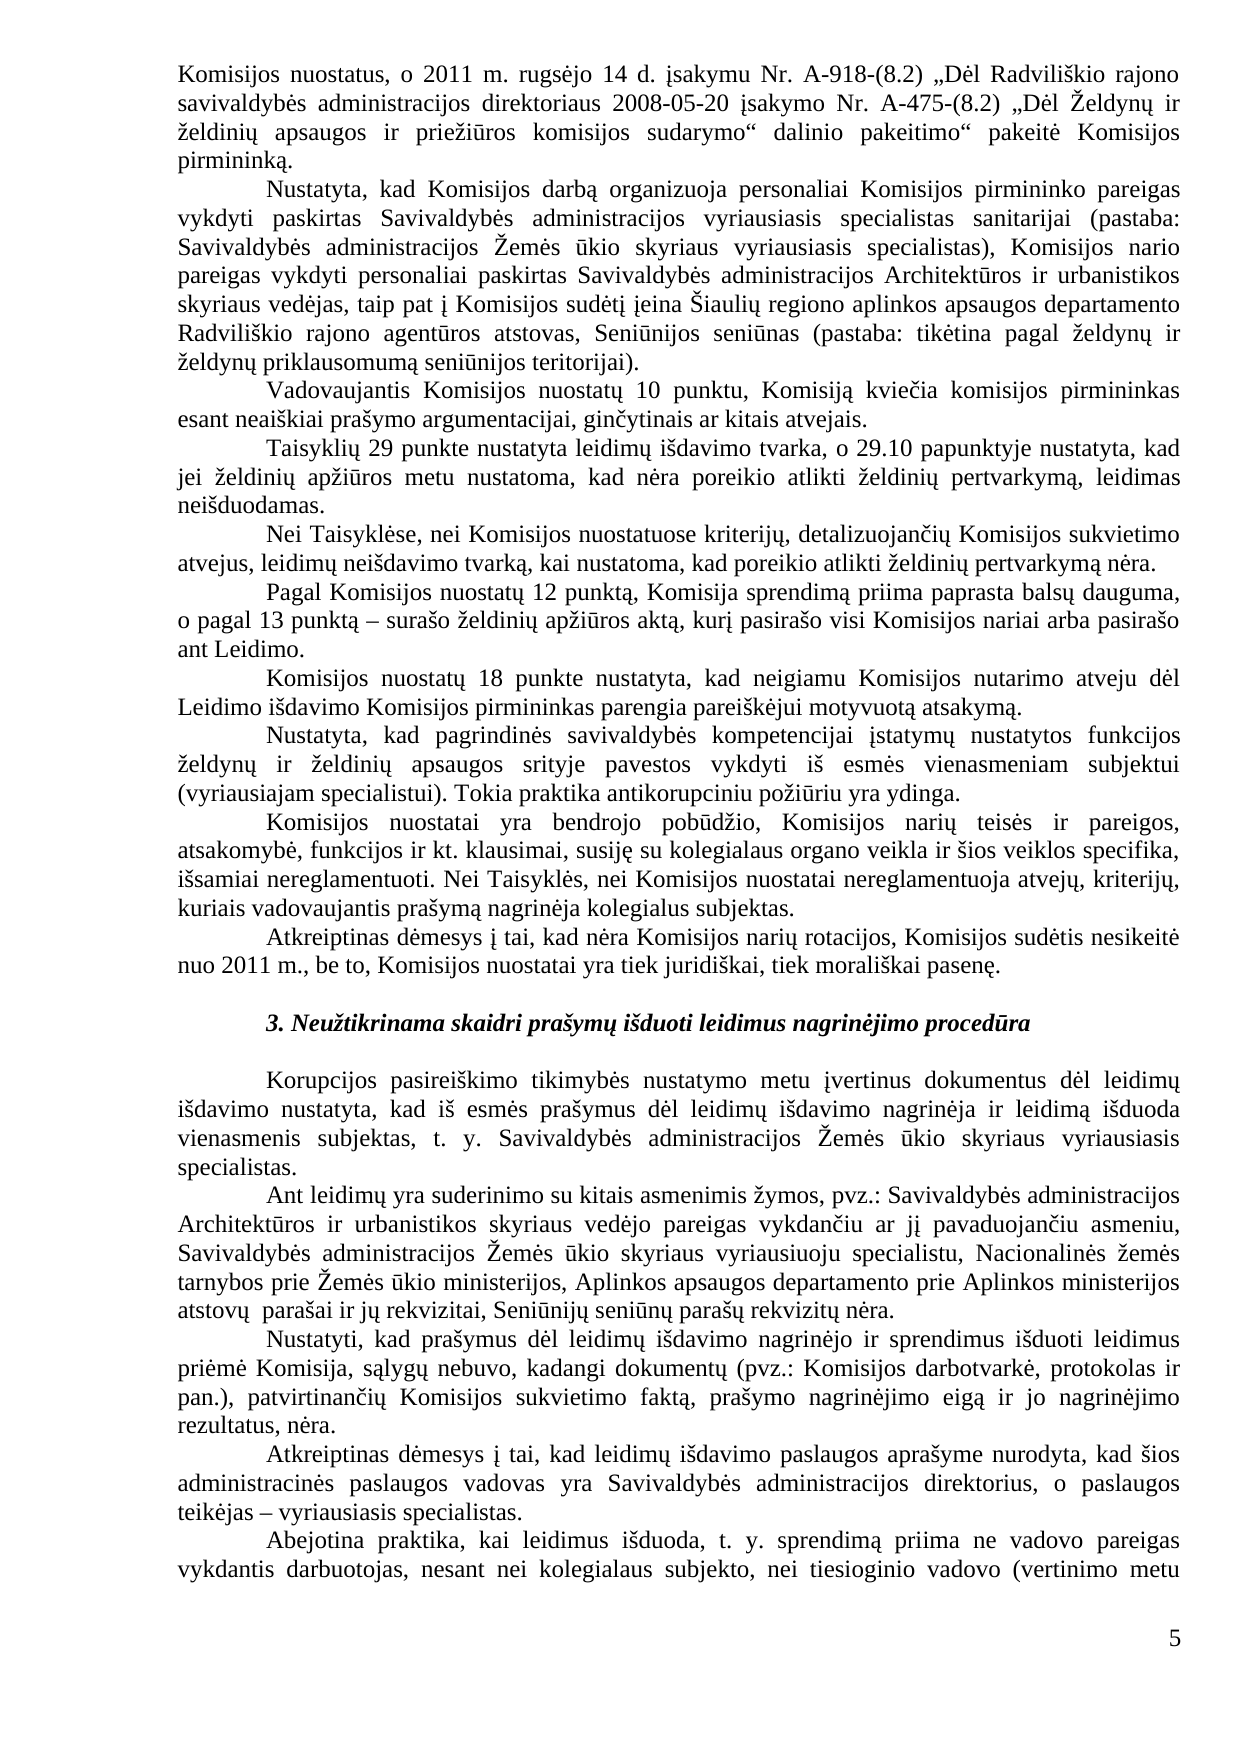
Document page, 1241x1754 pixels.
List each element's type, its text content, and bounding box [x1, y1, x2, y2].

text Atkreiptinas dėmesys į tai, kad leidimų išdavimo paslaugos aprašyme nurodyta, kad šios administracinės paslaugos vadovas yra Savivaldybės administracijos direktorius, o paslaugos teikėjas – vyriausiasis specialistas. [177, 1439, 1181, 1525]
text Korupcijos pasireiškimo tikimybės nustatymo metu įvertinus dokumentus dėl leidimų išdavimo nustatyta, kad iš esmės prašymus dėl leidimų išdavimo nagrinėja ir leidimą išduoda vienasmenis subjektas, t. y. Savivaldybės administracijos Žemės ūkio skyriaus vyriausiasis specialistas. [177, 1065, 1181, 1180]
text Nustatyta, kad pagrindinės savivaldybės kompetencijai įstatymų nustatytos funkcijos želdynų ir želdinių apsaugos srityje pavestos vykdyti iš esmės vienasmeniam subjektui (vyriausiajam specialistui). Tokia praktika antikorupciniu požiūriu yra ydinga. [177, 720, 1181, 807]
text Komisijos nuostatų 18 punkte nustatyta, kad neigiamu Komisijos nutarimo atveju dėl Leidimo išdavimo Komisijos pirmininkas parengia pareiškėjui motyvuotą atsakymą. [177, 663, 1181, 720]
text Taisyklių 29 punkte nustatyta leidimų išdavimo tvarka, o 29.10 papunktyje nustatyta, kad jei želdinių apžiūros metu nustatoma, kad nėra poreikio atlikti želdinių pertvarkymą, leidimas neišduodamas. [177, 433, 1181, 519]
text Ant leidimų yra suderinimo su kitais asmenimis žymos, pvz.: Savivaldybės administracijos Architektūros ir urbanistikos skyriaus vedėjo pareigas vykdančiu ar jį pavaduojančiu asmeniu, Savivaldybės administracijos Žemės ūkio skyriaus vyriausiuoju specialistu, Nacionalinės žemės tarnybos prie Žemės ūkio ministerijos, Aplinkos apsaugos departamento prie Aplinkos ministerijos atstovų parašai ir jų rekvizitai, Seniūnijų seniūnų parašų rekvizitų nėra. [177, 1180, 1181, 1324]
text Komisijos nuostatai yra bendrojo pobūdžio, Komisijos narių teisės ir pareigos, atsakomybė, funkcijos ir kt. klausimai, susiję su kolegialaus organo veikla ir šios veiklos specifika, išsamiai nereglamentuoti. Nei Taisyklės, nei Komisijos nuostatai nereglamentuoja atvejų, kriterijų, kuriais vadovaujantis prašymą nagrinėja kolegialus subjektas. [177, 807, 1181, 922]
text 3. Neužtikrinama skaidri prašymų išduoti leidimus nagrinėjimo procedūra [177, 1008, 1181, 1037]
text Vadovaujantis Komisijos nuostatų 10 punktu, Komisiją kviečia komisijos pirmininkas esant neaiškiai prašymo argumentacijai, ginčytinais ar kitais atvejais. [177, 375, 1181, 433]
text Nustatyti, kad prašymus dėl leidimų išdavimo nagrinėjo ir sprendimus išduoti leidimus priėmė Komisija, sąlygų nebuvo, kadangi dokumentų (pvz.: Komisijos darbotvarkė, protokolas ir pan.), patvirtinančių Komisijos sukvietimo faktą, prašymo nagrinėjimo eigą ir jo nagrinėjimo rezultatus, nėra. [177, 1324, 1181, 1439]
text Atkreiptinas dėmesys į tai, kad nėra Komisijos narių rotacijos, Komisijos sudėtis nesikeitė nuo 2011 m., be to, Komisijos nuostatai yra tiek juridiškai, tiek morališkai pasenę. [177, 922, 1181, 979]
text Nustatyta, kad Komisijos darbą organizuoja personaliai Komisijos pirmininko pareigas vykdyti paskirtas Savivaldybės administracijos vyriausiasis specialistas sanitarijai (pastaba: Savivaldybės administracijos Žemės ūkio skyriaus vyriausiasis specialistas), Komisijos nario pareigas vykdyti personaliai paskirtas Savivaldybės administracijos Architektūros ir urbanistikos skyriaus vedėjas, taip pat į Komisijos sudėtį įeina Šiaulių regiono aplinkos apsaugos departamento Radviliškio rajono agentūros atstovas, Seniūnijos seniūnas (pastaba: tikėtina pagal želdynų ir želdynų priklausomumą seniūnijos teritorijai). [177, 174, 1181, 375]
text Abejotina praktika, kai leidimus išduoda, t. y. sprendimą priima ne vadovo pareigas vykdantis darbuotojas, nesant nei kolegialaus subjekto, nei tiesioginio vadovo (vertinimo metu [177, 1525, 1181, 1583]
text Komisijos nuostatus, o 2011 m. rugsėjo 14 d. įsakymu Nr. A-918-(8.2) „Dėl Radviliškio rajono savivaldybės administracijos direktoriaus 2008-05-20 įsakymo Nr. A-475-(8.2) „Dėl Želdynų ir želdinių apsaugos ir priežiūros komisijos sudarymo“ dalinio pakeitimo“ pakeitė Komisijos pirmininką. [177, 59, 1181, 174]
text Nei Taisyklėse, nei Komisijos nuostatuose kriterijų, detalizuojančių Komisijos sukvietimo atvejus, leidimų neišdavimo tvarką, kai nustatoma, kad poreikio atlikti želdinių pertvarkymą nėra. [177, 519, 1181, 577]
text Pagal Komisijos nuostatų 12 punktą, Komisija sprendimą priima paprasta balsų dauguma, o pagal 13 punktą – surašo želdinių apžiūros aktą, kurį pasirašo visi Komisijos nariai arba pasirašo ant Leidimo. [177, 577, 1181, 663]
